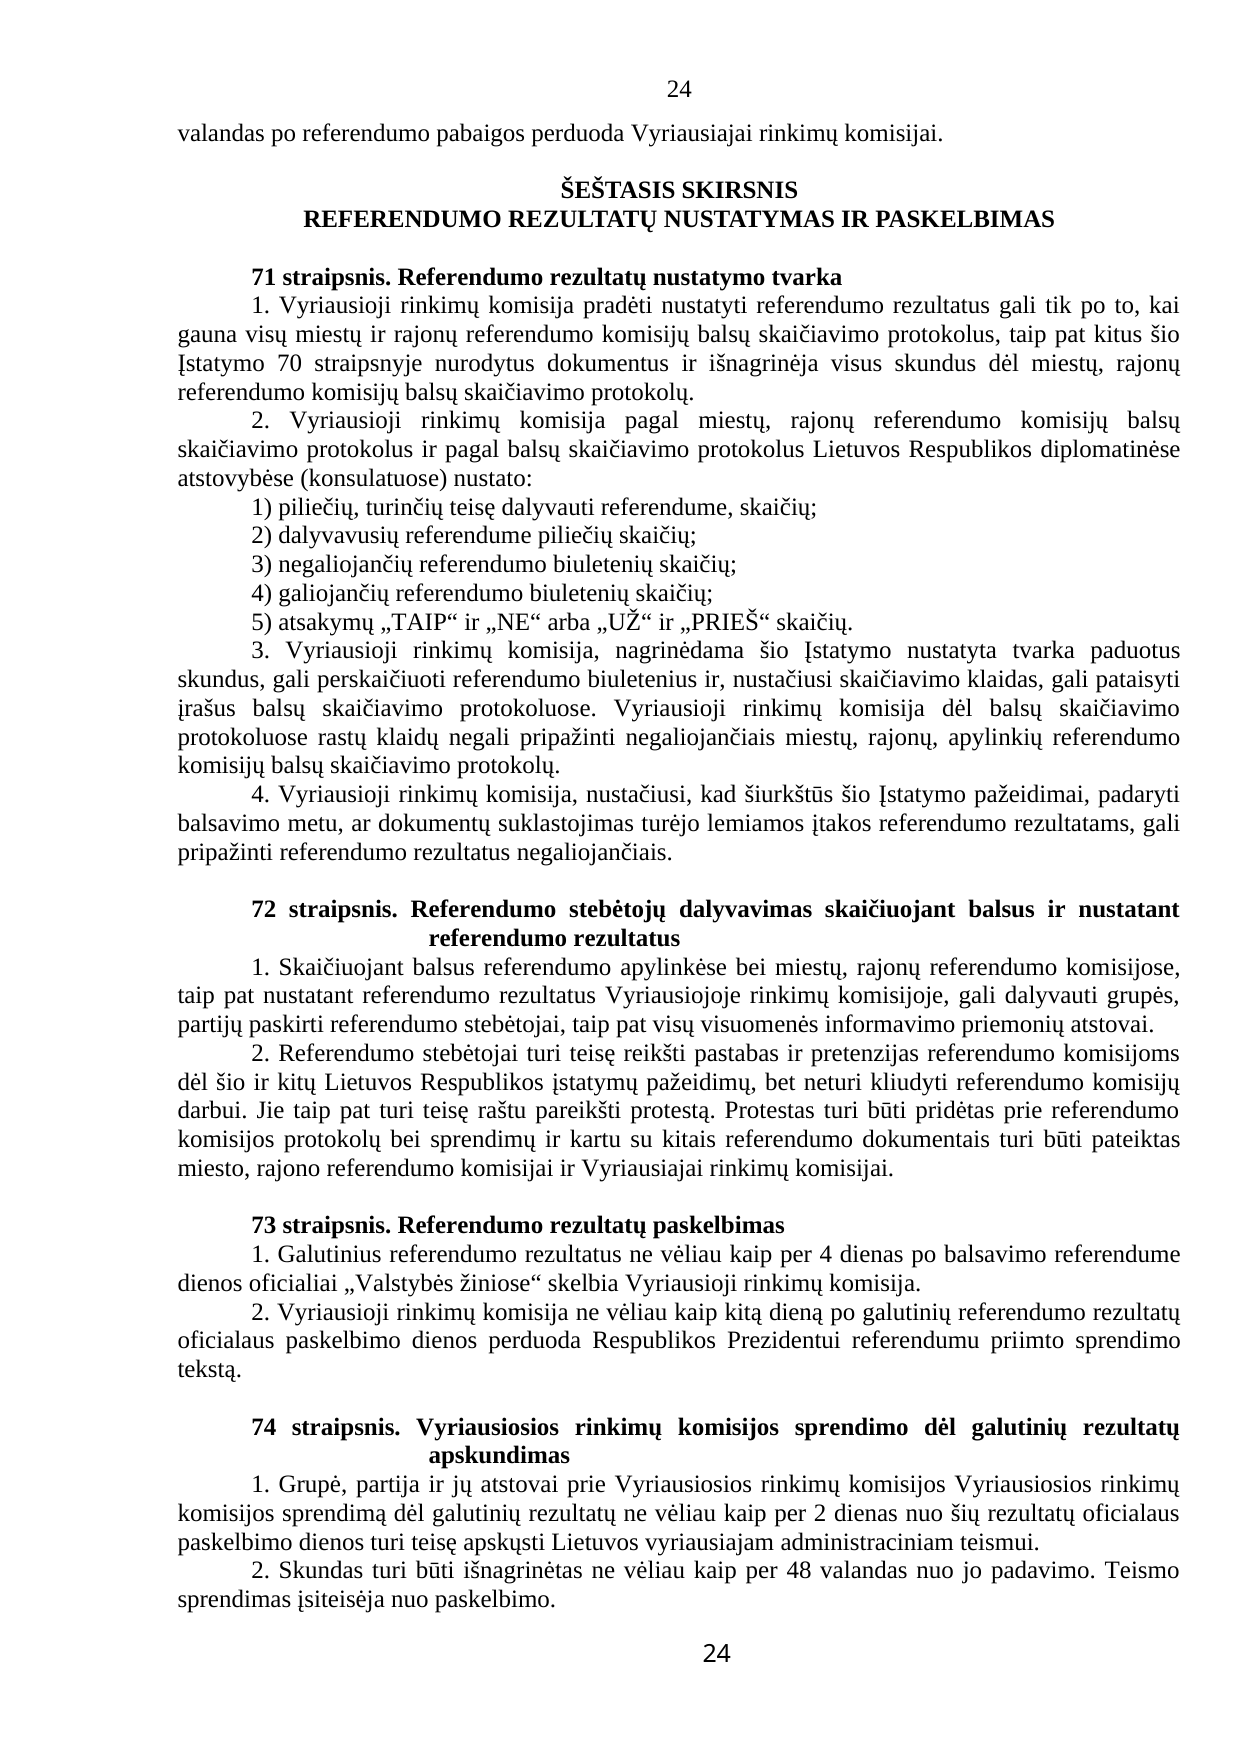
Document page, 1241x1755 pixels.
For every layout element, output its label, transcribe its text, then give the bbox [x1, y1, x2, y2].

text 4. Vyriausioji rinkimų komisija, nustačiusi, kad šiurkštūs šio Įstatymo pažeidimai, padaryti balsavimo metu, ar dokumentų suklastojimas turėjo lemiamos įtakos referendumo rezultatams, gali pripažinti referendumo rezultatus negaliojančiais. [177, 779, 1181, 866]
text 2) dalyvavusių referendume piliečių skaičių; [177, 521, 1181, 549]
text 2. Vyriausioji rinkimų komisija ne vėliau kaip kitą dieną po galutinių referendumo rezultatų oficialaus paskelbimo dienos perduoda Respublikos Prezidentui referendumu priimto sprendimo tekstą. [177, 1297, 1181, 1383]
text 3) negaliojančių referendumo biuletenių skaičių; [177, 549, 1181, 578]
text 2. Vyriausioji rinkimų komisija pagal miestų, rajonų referendumo komisijų balsų skaičiavimo protokolus ir pagal balsų skaičiavimo protokolus Lietuvos Respublikos diplomatinėse atstovybėse (konsulatuose) nustato: [177, 406, 1181, 492]
text ŠEŠTASIS SKIRSNIS [177, 176, 1181, 204]
text 1) piliečių, turinčių teisę dalyvauti referendume, skaičių; [177, 492, 1181, 521]
text 72 straipsnis. Referendumo stebėtojų dalyvavimas skaičiuojant balsus ir nustatant referendumo rezultatus [251, 894, 1181, 952]
text REFERENDUMO REZULTATŲ NUSTATYMAS IR PASKELBIMAS [177, 204, 1181, 233]
subtitle 71 straipsnis. Referendumo rezultatų nustatymo tvarka [177, 262, 1181, 291]
subtitle 73 straipsnis. Referendumo rezultatų paskelbimas [177, 1211, 1181, 1239]
text 1. Grupė, partija ir jų atstovai prie Vyriausiosios rinkimų komisijos Vyriausiosios rinkimų komisijos sprendimą dėl galutinių rezultatų ne vėliau kaip per 2 dienas nuo šių rezultatų oficialaus paskelbimo dienos turi teisę apskųsti Lietuvos vyriausiajam administraciniam teismui. [177, 1469, 1181, 1556]
text 1. Skaičiuojant balsus referendumo apylinkėse bei miestų, rajonų referendumo komisijose, taip pat nustatant referendumo rezultatus Vyriausiojoje rinkimų komisijoje, gali dalyvauti grupės, partijų paskirti referendumo stebėtojai, taip pat visų visuomenės informavimo priemonių atstovai. [177, 952, 1181, 1038]
text 2. Referendumo stebėtojai turi teisę reikšti pastabas ir pretenzijas referendumo komisijoms dėl šio ir kitų Lietuvos Respublikos įstatymų pažeidimų, bet neturi kliudyti referendumo komisijų darbui. Jie taip pat turi teisę raštu pareikšti protestą. Protestas turi būti pridėtas prie referendumo komisijos protokolų bei sprendimų ir kartu su kitais referendumo dokumentais turi būti pateiktas miesto, rajono referendumo komisijai ir Vyriausiajai rinkimų komisijai. [177, 1038, 1181, 1182]
text valandas po referendumo pabaigos perduoda Vyriausiajai rinkimų komisijai. [177, 118, 1181, 147]
text 1. Galutinius referendumo rezultatus ne vėliau kaip per 4 dienas po balsavimo referendume dienos oficialiai „Valstybės žiniose“ skelbia Vyriausioji rinkimų komisija. [177, 1239, 1181, 1297]
text 1. Vyriausioji rinkimų komisija pradėti nustatyti referendumo rezultatus gali tik po to, kai gauna visų miestų ir rajonų referendumo komisijų balsų skaičiavimo protokolus, taip pat kitus šio Įstatymo 70 straipsnyje nurodytus dokumentus ir išnagrinėja visus skundus dėl miestų, rajonų referendumo komisijų balsų skaičiavimo protokolų. [177, 291, 1181, 406]
text 5) atsakymų „TAIP“ ir „NE“ arba „UŽ“ ir „PRIEŠ“ skaičių. [177, 607, 1181, 636]
text 74 straipsnis. Vyriausiosios rinkimų komisijos sprendimo dėl galutinių rezultatų apskundimas [251, 1412, 1181, 1469]
text 2. Skundas turi būti išnagrinėtas ne vėliau kaip per 48 valandas nuo jo padavimo. Teismo sprendimas įsiteisėja nuo paskelbimo. [177, 1556, 1181, 1613]
text 4) galiojančių referendumo biuletenių skaičių; [177, 578, 1181, 607]
text 3. Vyriausioji rinkimų komisija, nagrinėdama šio Įstatymo nustatyta tvarka paduotus skundus, gali perskaičiuoti referendumo biuletenius ir, nustačiusi skaičiavimo klaidas, gali pataisyti įrašus balsų skaičiavimo protokoluose. Vyriausioji rinkimų komisija dėl balsų skaičiavimo protokoluose rastų klaidų negali pripažinti negaliojančiais miestų, rajonų, apylinkių referendumo komisijų balsų skaičiavimo protokolų. [177, 636, 1181, 779]
